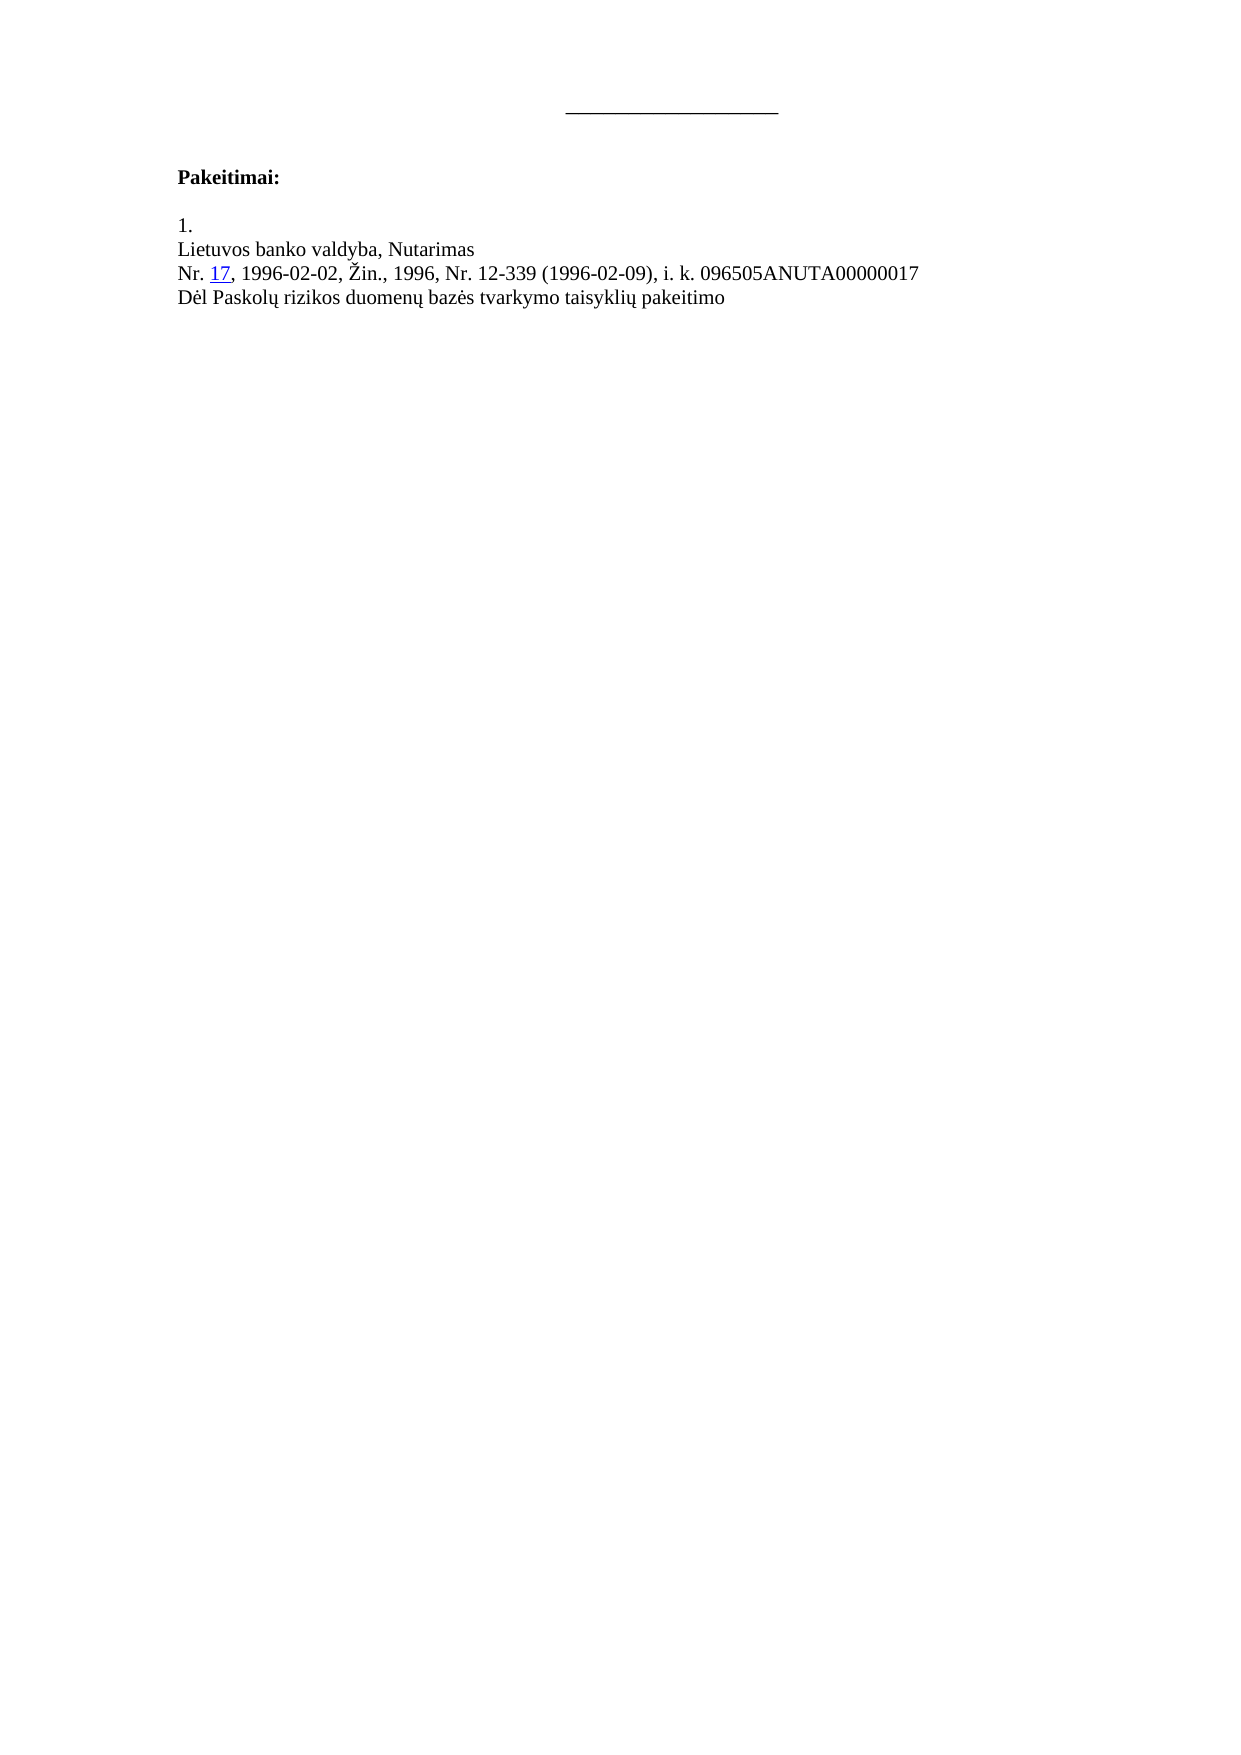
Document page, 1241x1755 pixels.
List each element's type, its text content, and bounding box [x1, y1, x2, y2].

text 1. [177, 213, 1166, 237]
text Nr. 17, 1996-02-02, Žin., 1996, Nr. 12-339 (1996-02-09), i. k. 096505ANUTA00000017 [177, 261, 1166, 285]
text Lietuvos banko valdyba, Nutarimas [177, 237, 1166, 261]
text Pakeitimai: [177, 165, 1166, 189]
text Dėl Paskolų rizikos duomenų bazės tvarkymo taisyklių pakeitimo [177, 285, 1166, 309]
text _________________ [177, 88, 1166, 117]
